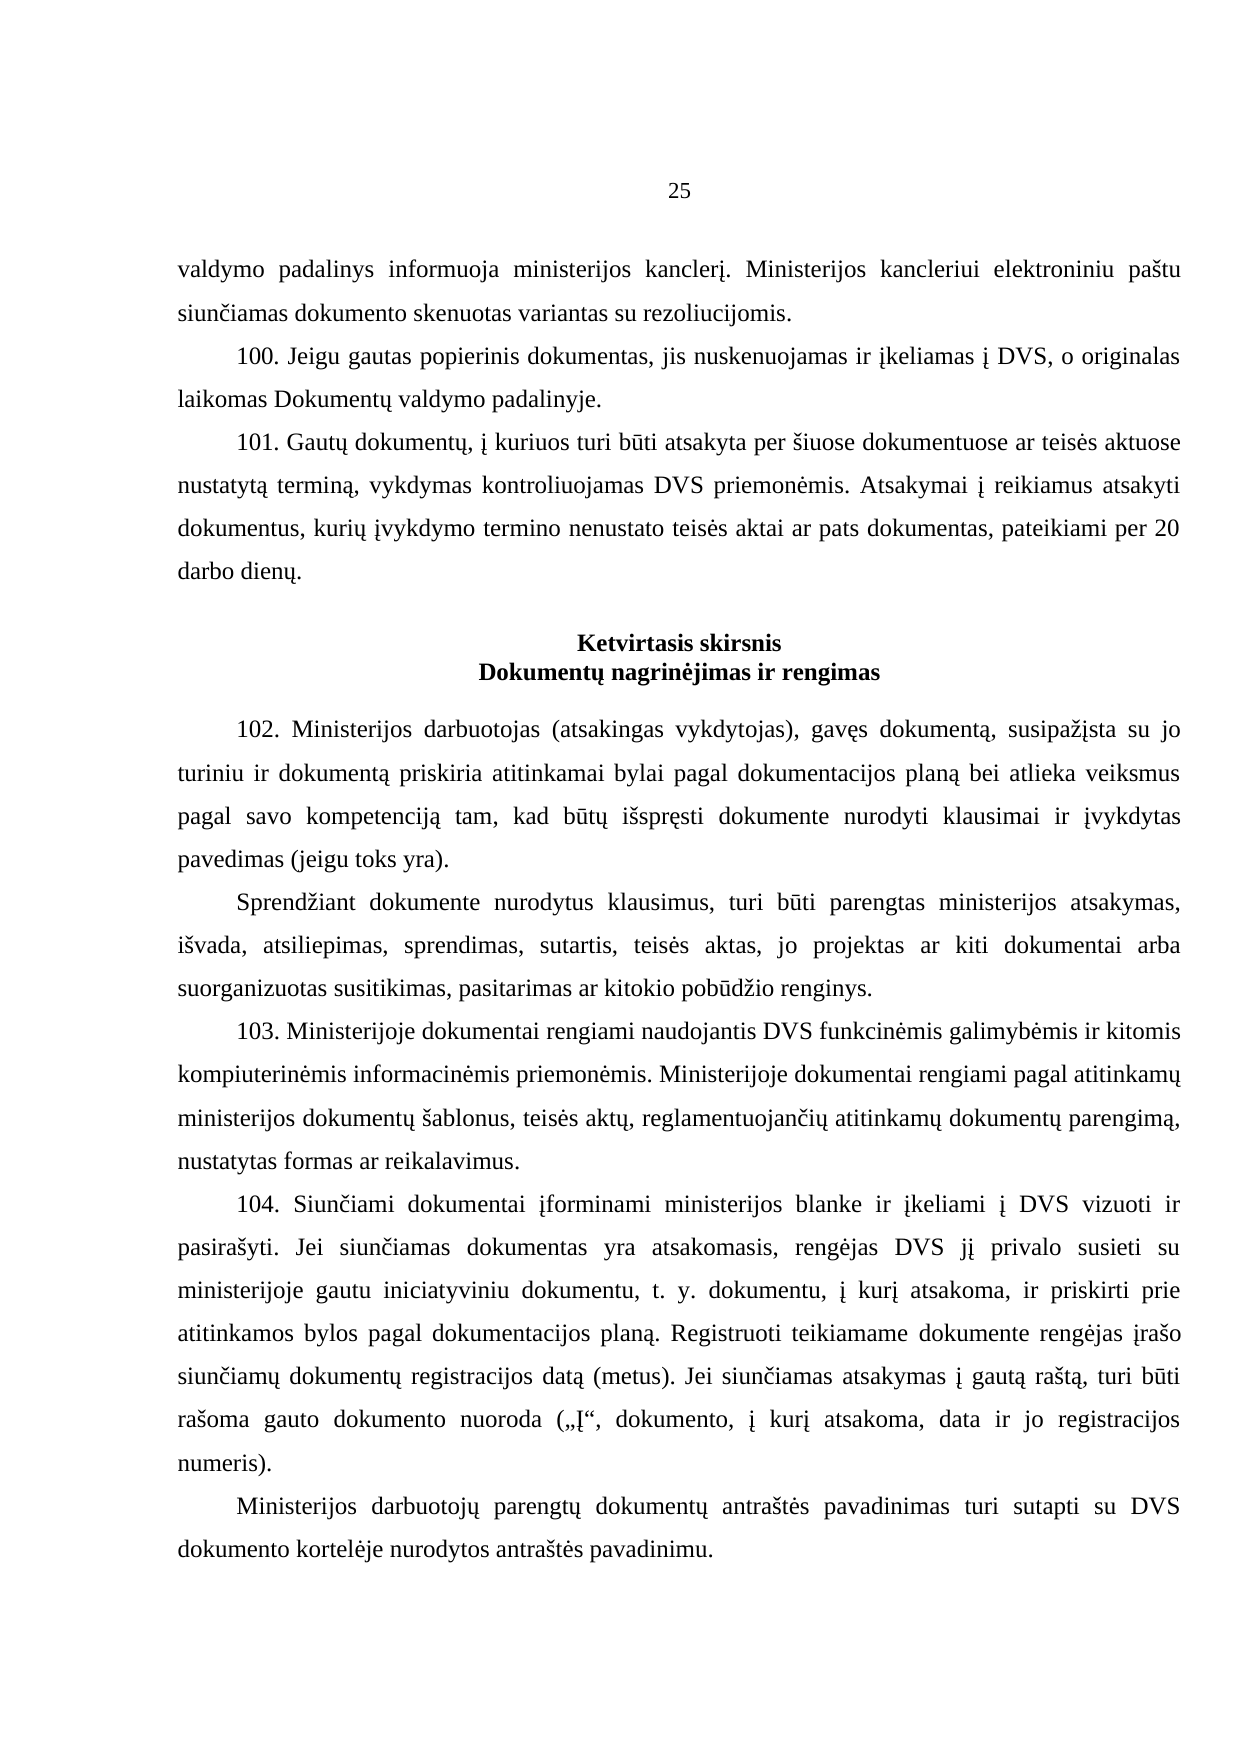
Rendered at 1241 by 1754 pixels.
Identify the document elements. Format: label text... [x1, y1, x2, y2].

text Ministerijos darbuotojų parengtų dokumentų antraštės pavadinimas turi sutapti su DVS dokumento kortelėje nurodytos antraštės pavadinimu. [177, 1491, 1181, 1563]
text Sprendžiant dokumente nurodytus klausimus, turi būti parengtas ministerijos atsakymas, išvada, atsiliepimas, sprendimas, sutartis, teisės aktas, jo projektas ar kiti dokumentai arba suorganizuotas susitikimas, pasitarimas ar kitokio pobūdžio renginys. [177, 887, 1181, 1002]
text valdymo padalinys informuoja ministerijos kanclerį. Ministerijos kancleriui elektroniniu paštu siunčiamas dokumento skenuotas variantas su rezoliucijomis. [177, 254, 1181, 326]
text 100. Jeigu gautas popierinis dokumentas, jis nuskenuojamas ir įkeliamas į DVS, o originalas laikomas Dokumentų valdymo padalinyje. [177, 341, 1181, 413]
text Dokumentų nagrinėjimas ir rengimas [177, 657, 1181, 686]
text 104. Siunčiami dokumentai įforminami ministerijos blanke ir įkeliami į DVS vizuoti ir pasirašyti. Jei siunčiamas dokumentas yra atsakomasis, rengėjas DVS jį privalo susieti su ministerijoje gautu iniciatyviniu dokumentu, t. y. dokumentu, į kurį atsakoma, ir priskirti prie atitinkamos bylos pagal dokumentacijos planą. Registruoti teikiamame dokumente rengėjas įrašo siunčiamų dokumentų registracijos datą (metus). Jei siunčiamas atsakymas į gautą raštą, turi būti rašoma gauto dokumento nuoroda („Į“, dokumento, į kurį atsakoma, data ir jo registracijos numeris). [177, 1189, 1181, 1476]
text Ketvirtasis skirsnis [177, 628, 1181, 657]
text 102. Ministerijos darbuotojas (atsakingas vykdytojas), gavęs dokumentą, susipažįsta su jo turiniu ir dokumentą priskiria atitinkamai bylai pagal dokumentacijos planą bei atlieka veiksmus pagal savo kompetenciją tam, kad būtų išspręsti dokumente nurodyti klausimai ir įvykdytas pavedimas (jeigu toks yra). [177, 714, 1181, 873]
text 101. Gautų dokumentų, į kuriuos turi būti atsakyta per šiuose dokumentuose ar teisės aktuose nustatytą terminą, vykdymas kontroliuojamas DVS priemonėmis. Atsakymai į reikiamus atsakyti dokumentus, kurių įvykdymo termino nenustato teisės aktai ar pats dokumentas, pateikiami per 20 darbo dienų. [177, 427, 1181, 585]
text 103. Ministerijoje dokumentai rengiami naudojantis DVS funkcinėmis galimybėmis ir kitomis kompiuterinėmis informacinėmis priemonėmis. Ministerijoje dokumentai rengiami pagal atitinkamų ministerijos dokumentų šablonus, teisės aktų, reglamentuojančių atitinkamų dokumentų parengimą, nustatytas formas ar reikalavimus. [177, 1016, 1181, 1174]
